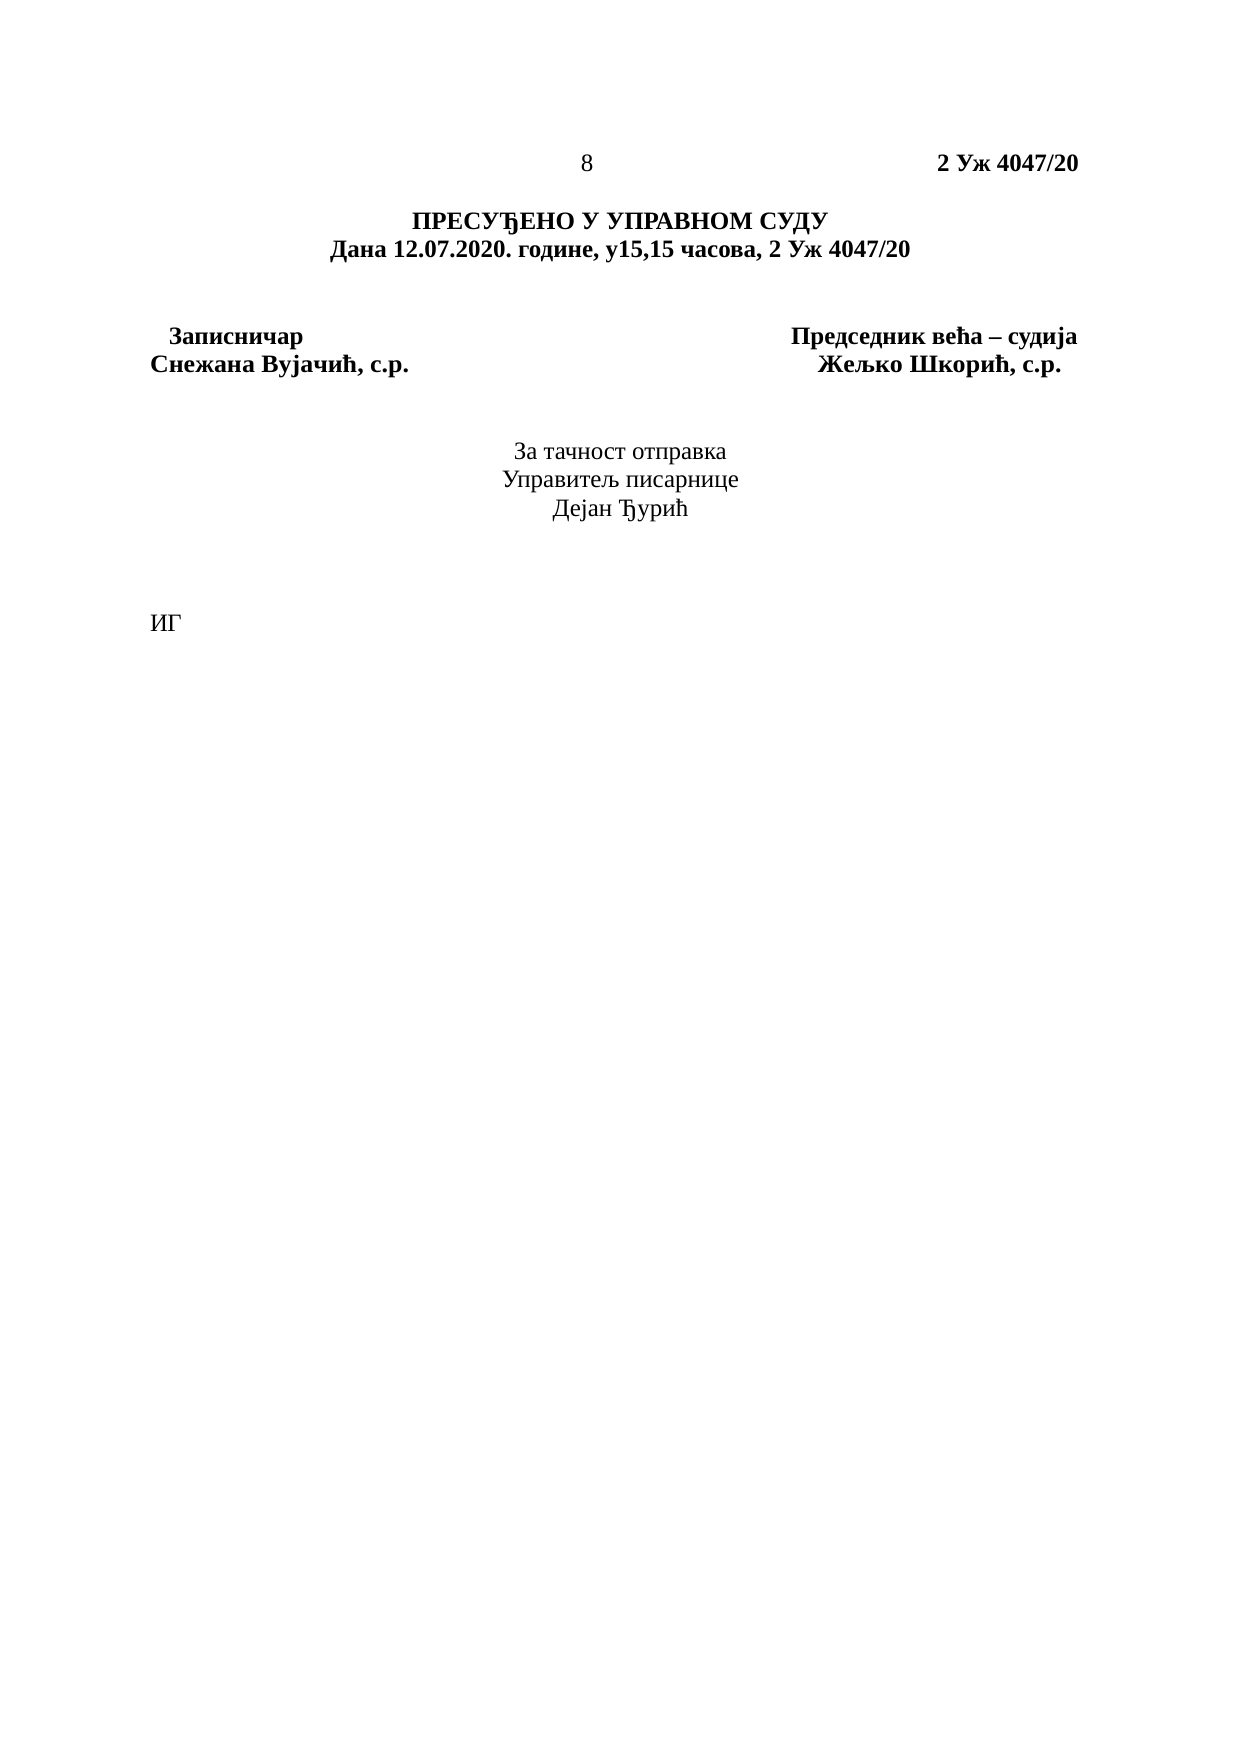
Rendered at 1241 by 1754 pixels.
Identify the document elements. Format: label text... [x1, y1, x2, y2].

text Дејан Ђурић [150, 493, 1090, 522]
text ИГ [150, 608, 1090, 637]
text Записничар Председник већа – судија [150, 321, 1090, 349]
text За тачност отправка [150, 436, 1090, 464]
text Снежана Вујачић, с.р. Жељко Шкорић, с.р. [150, 349, 1090, 378]
text ПРЕСУЂЕНО У УПРАВНОМ СУДУ [150, 206, 1090, 234]
text Управитељ писарнице [150, 464, 1090, 493]
text Дана 12.07.2020. године, у15,15 часова, 2 Уж 4047/20 [150, 234, 1090, 263]
